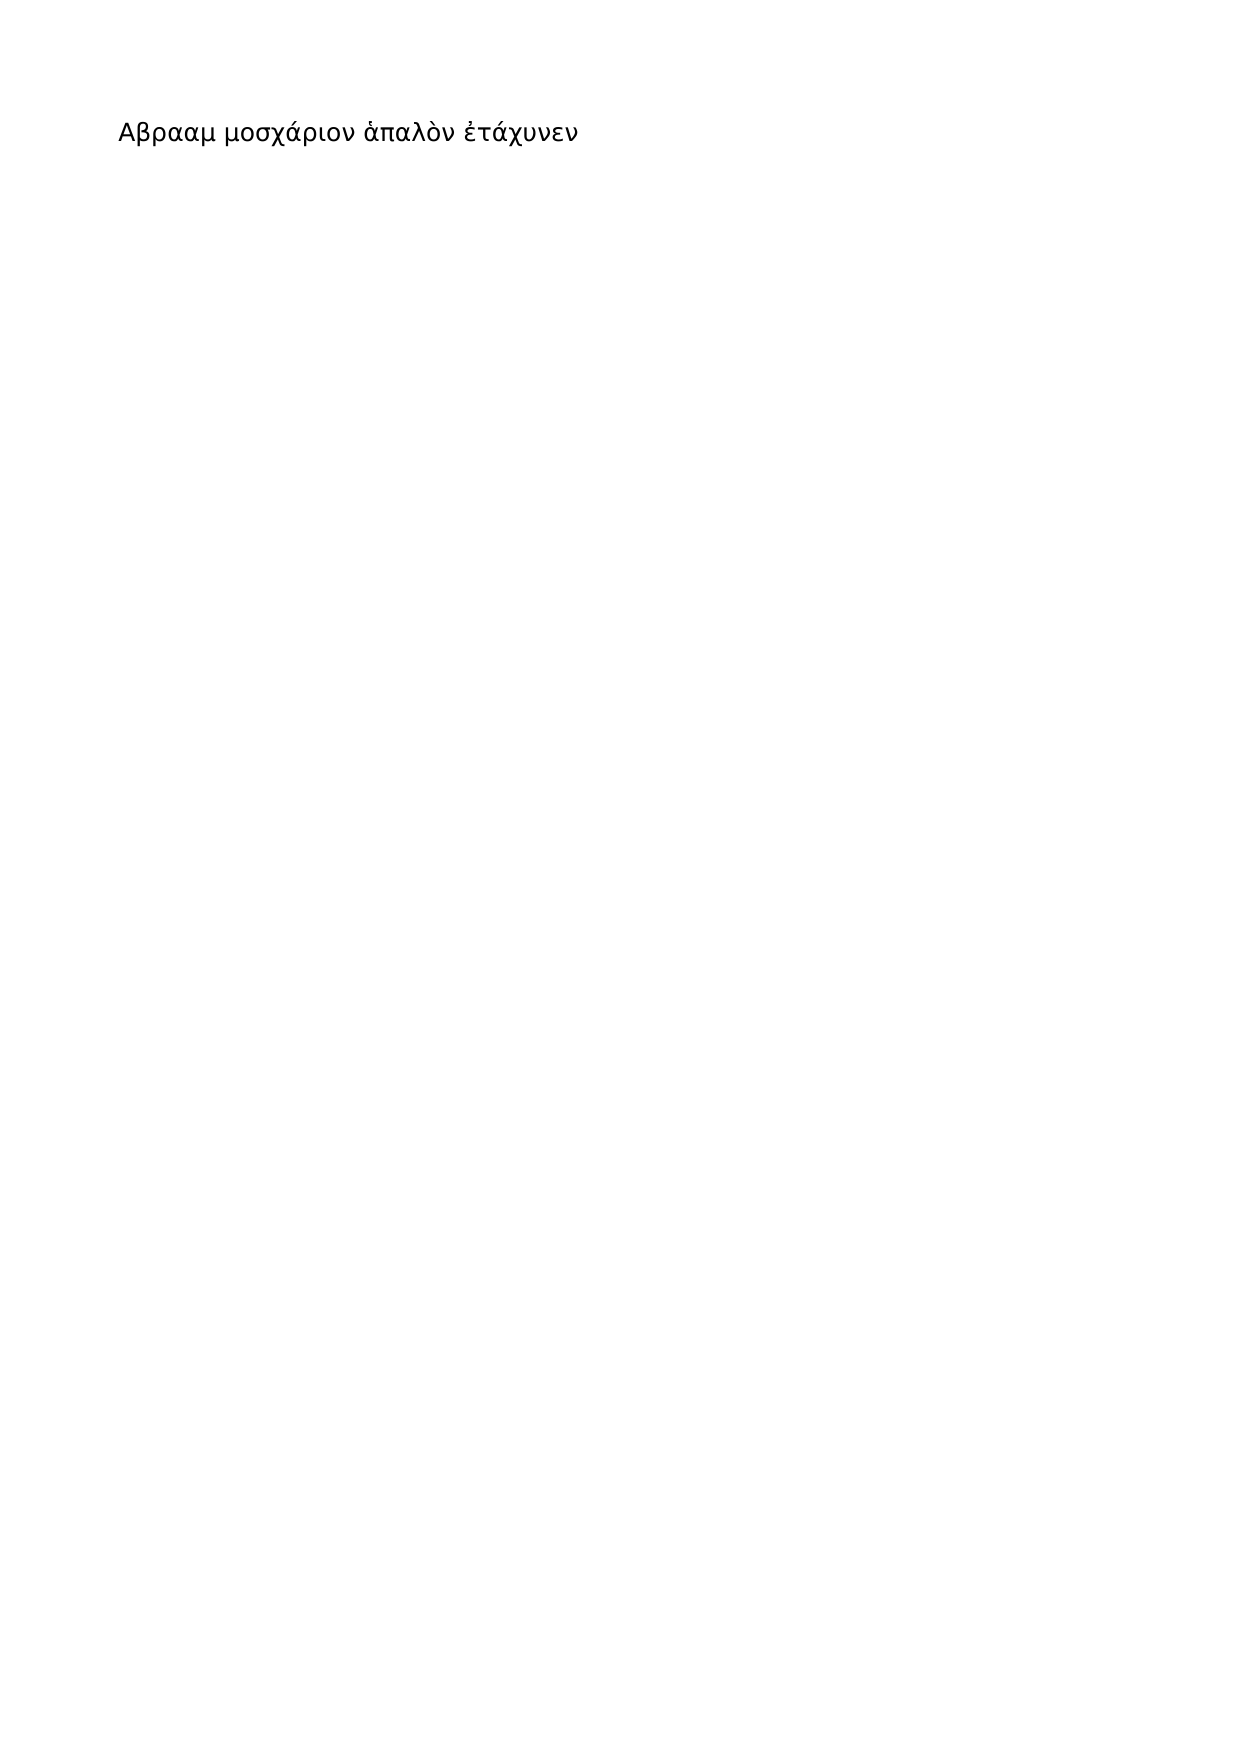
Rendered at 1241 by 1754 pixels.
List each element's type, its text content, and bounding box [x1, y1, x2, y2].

text Αβρααμ μοσχάριον ἁπαλὸν ἐτάχυνεν [118, 118, 1122, 147]
